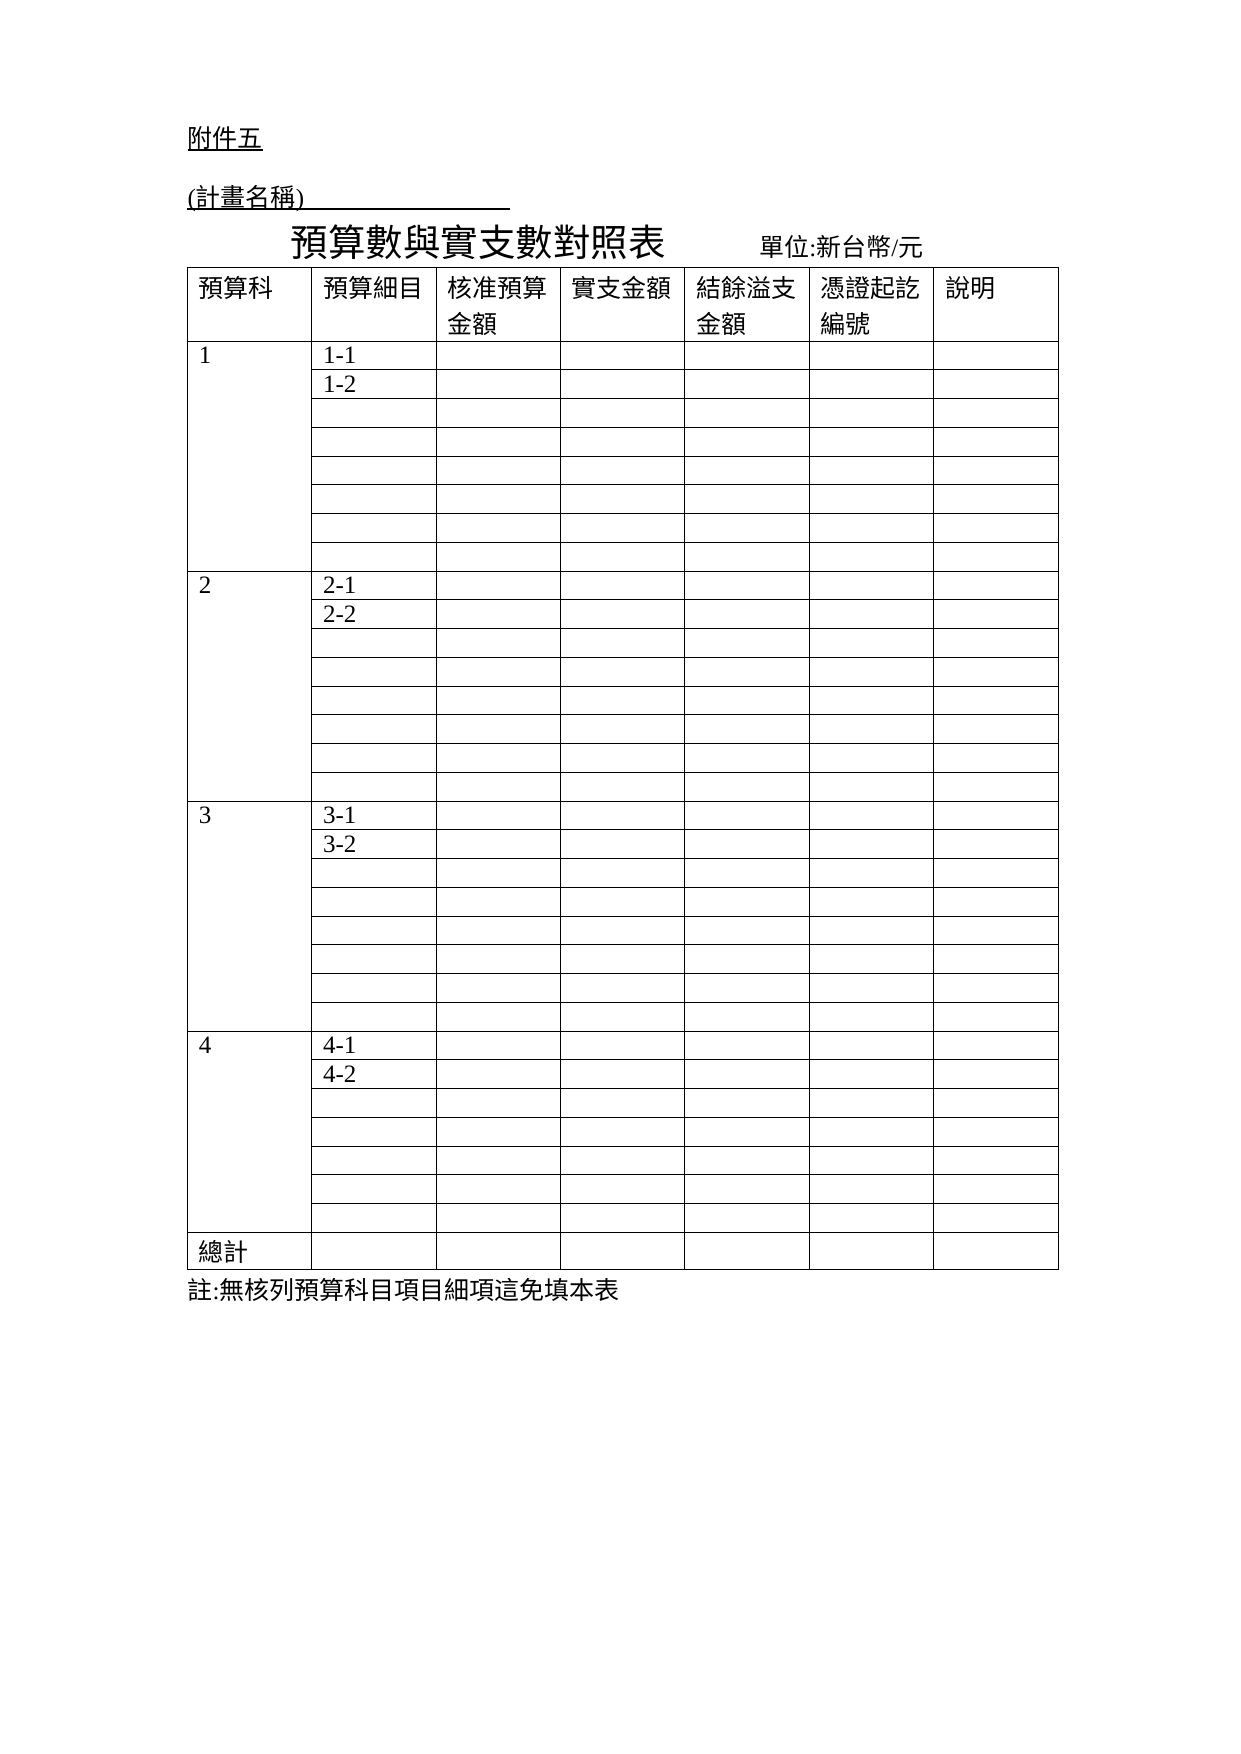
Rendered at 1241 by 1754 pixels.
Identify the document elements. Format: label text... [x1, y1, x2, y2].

table_cell [934, 658, 1058, 686]
table_cell [685, 428, 809, 456]
table_cell [685, 342, 809, 369]
table_cell [561, 370, 684, 398]
table_cell [312, 687, 436, 714]
table_cell [437, 658, 560, 686]
table_cell [934, 1233, 1058, 1269]
table_cell [810, 1032, 933, 1059]
table_cell [312, 485, 436, 513]
table_cell [934, 888, 1058, 916]
table_cell [561, 399, 684, 427]
table_cell [934, 1089, 1058, 1117]
table_cell [312, 543, 436, 571]
table_cell [437, 1118, 560, 1146]
text 註:無核列預算科目項目細項這免填本表 [187, 1270, 1053, 1306]
table_cell [437, 830, 560, 858]
table_cell [312, 917, 436, 944]
table_cell [685, 917, 809, 944]
table_cell [685, 658, 809, 686]
table_cell [810, 428, 933, 456]
table_cell [561, 945, 684, 973]
table_cell [312, 1175, 436, 1203]
table_cell [437, 1204, 560, 1232]
table_cell [561, 658, 684, 686]
table_cell 3-2 [312, 830, 436, 858]
table_cell [685, 1233, 809, 1269]
table_cell [934, 514, 1058, 542]
table_cell [437, 1003, 560, 1031]
table_cell [810, 1118, 933, 1146]
table_cell [437, 1089, 560, 1117]
table_cell [934, 457, 1058, 484]
table_cell [561, 543, 684, 571]
table_cell [934, 830, 1058, 858]
table_cell [561, 514, 684, 542]
table_cell [561, 1175, 684, 1203]
table_cell [685, 1060, 809, 1088]
table_cell [437, 715, 560, 743]
table_cell 4-1 [312, 1032, 436, 1059]
table_cell [810, 1089, 933, 1117]
table_cell [312, 1118, 436, 1146]
table_cell [810, 600, 933, 628]
table_cell [561, 715, 684, 743]
table_cell [685, 543, 809, 571]
table_cell [685, 802, 809, 829]
table_cell [437, 974, 560, 1002]
table_cell [561, 888, 684, 916]
table_cell [437, 1060, 560, 1088]
table_cell [437, 687, 560, 714]
table_cell [437, 428, 560, 456]
table_cell 3-1 [312, 802, 436, 829]
table_cell [934, 1032, 1058, 1059]
table_cell [312, 888, 436, 916]
table_cell [934, 485, 1058, 513]
table_cell [934, 945, 1058, 973]
table_cell [685, 485, 809, 513]
table_cell [561, 342, 684, 369]
table_cell [561, 744, 684, 772]
table_cell [312, 399, 436, 427]
table_cell [561, 917, 684, 944]
table_cell [561, 802, 684, 829]
table_cell 4-2 [312, 1060, 436, 1088]
table_cell [685, 830, 809, 858]
table_cell [685, 1175, 809, 1203]
table_cell [934, 600, 1058, 628]
table_cell [437, 572, 560, 599]
table_cell [312, 773, 436, 801]
table_cell [312, 1204, 436, 1232]
table_cell [810, 1147, 933, 1174]
table_cell 2-1 [312, 572, 436, 599]
table_cell [934, 917, 1058, 944]
table_cell [685, 715, 809, 743]
table_cell 1-1 [312, 342, 436, 369]
table_cell [934, 543, 1058, 571]
table_cell [437, 600, 560, 628]
table_cell [934, 715, 1058, 743]
table_cell [810, 744, 933, 772]
table_cell [810, 658, 933, 686]
table_cell [685, 1204, 809, 1232]
table_cell [437, 802, 560, 829]
table_cell [934, 744, 1058, 772]
table_cell [934, 370, 1058, 398]
text 附件五 [187, 118, 1053, 154]
table_cell [810, 342, 933, 369]
table_cell [934, 773, 1058, 801]
table_cell [934, 1147, 1058, 1174]
table_cell [685, 1003, 809, 1031]
table_cell [437, 945, 560, 973]
table_cell [685, 370, 809, 398]
table_cell [810, 1233, 933, 1269]
table_header 預算科 [188, 268, 311, 341]
table_cell [561, 1089, 684, 1117]
table_cell 2-2 [312, 600, 436, 628]
table_cell [685, 514, 809, 542]
table_cell [685, 1032, 809, 1059]
table_cell [810, 1175, 933, 1203]
table_cell [437, 370, 560, 398]
table_cell [934, 687, 1058, 714]
table_cell [437, 1233, 560, 1269]
table_cell [810, 859, 933, 887]
table_cell [437, 744, 560, 772]
table_cell [561, 572, 684, 599]
table_cell [685, 859, 809, 887]
table_cell [685, 888, 809, 916]
table_cell [561, 457, 684, 484]
table_cell 4 [188, 1032, 311, 1232]
table_cell [312, 715, 436, 743]
table_cell [437, 859, 560, 887]
table_cell [437, 773, 560, 801]
table_cell [561, 1060, 684, 1088]
table_cell 總計 [188, 1233, 311, 1269]
table_cell [934, 802, 1058, 829]
table_cell [685, 974, 809, 1002]
table_cell [810, 945, 933, 973]
table_cell [561, 1032, 684, 1059]
table_cell [934, 974, 1058, 1002]
table_cell [934, 428, 1058, 456]
table_cell [312, 457, 436, 484]
table_cell [561, 1233, 684, 1269]
table_cell [685, 687, 809, 714]
table_cell [810, 773, 933, 801]
table_cell [561, 687, 684, 714]
table_cell [312, 658, 436, 686]
table_cell [437, 629, 560, 657]
table_header 實支金額 [561, 268, 684, 341]
table_cell [561, 1204, 684, 1232]
table_cell [437, 1032, 560, 1059]
table_cell 1 [188, 342, 311, 571]
table_cell [437, 888, 560, 916]
table_header 預算細目 [312, 268, 436, 341]
table_cell [437, 1175, 560, 1203]
table_cell [810, 485, 933, 513]
table_cell [561, 428, 684, 456]
table_cell [437, 917, 560, 944]
table_cell [810, 974, 933, 1002]
table_cell [312, 629, 436, 657]
table_cell [561, 859, 684, 887]
table_cell [312, 859, 436, 887]
table_cell [561, 830, 684, 858]
table_cell [312, 974, 436, 1002]
table_cell [437, 485, 560, 513]
table_cell [934, 1175, 1058, 1203]
table_cell [685, 399, 809, 427]
table_cell [685, 572, 809, 599]
table_cell [561, 974, 684, 1002]
table_header 憑證起訖編號 [810, 268, 933, 341]
table_cell [934, 1003, 1058, 1031]
table_cell [810, 572, 933, 599]
text 預算數與實支數對照表 單位:新台幣/元 [187, 213, 1053, 267]
table_cell [561, 773, 684, 801]
table_cell [437, 1147, 560, 1174]
table_cell [312, 744, 436, 772]
text (計畫名稱) [187, 183, 1053, 213]
table_cell [810, 629, 933, 657]
table_cell [312, 1003, 436, 1031]
table_cell [437, 399, 560, 427]
table_cell [810, 399, 933, 427]
table_cell [685, 1118, 809, 1146]
table_cell [810, 715, 933, 743]
table_cell [685, 1089, 809, 1117]
table_cell [810, 802, 933, 829]
table_cell [561, 600, 684, 628]
table_cell [934, 399, 1058, 427]
table_cell [685, 773, 809, 801]
table_cell [810, 687, 933, 714]
table_cell [810, 830, 933, 858]
table_cell [685, 945, 809, 973]
table_header 說明 [934, 268, 1058, 341]
table_cell [312, 514, 436, 542]
table_cell [437, 543, 560, 571]
table_cell [685, 600, 809, 628]
table_cell [561, 1003, 684, 1031]
table_cell [561, 1118, 684, 1146]
table_cell [934, 629, 1058, 657]
table_cell [437, 342, 560, 369]
table_cell [810, 1204, 933, 1232]
table_cell [685, 744, 809, 772]
table_cell 3 [188, 802, 311, 1031]
table_cell [561, 485, 684, 513]
table_cell [934, 859, 1058, 887]
table_cell [685, 629, 809, 657]
table_cell [685, 1147, 809, 1174]
table_cell [437, 514, 560, 542]
table_cell [437, 457, 560, 484]
table_cell [934, 342, 1058, 369]
table_cell [685, 457, 809, 484]
table_cell [934, 1204, 1058, 1232]
table_cell [810, 543, 933, 571]
table_cell [312, 945, 436, 973]
table_cell [810, 888, 933, 916]
table_cell [810, 1060, 933, 1088]
table_cell [312, 1233, 436, 1269]
table_cell [934, 572, 1058, 599]
table_cell [312, 428, 436, 456]
table_cell 2 [188, 572, 311, 801]
table_cell [312, 1089, 436, 1117]
table_cell [810, 370, 933, 398]
table_cell [312, 1147, 436, 1174]
table_cell 1-2 [312, 370, 436, 398]
table_header 核准預算金額 [437, 268, 560, 341]
table_cell [561, 629, 684, 657]
table_cell [934, 1060, 1058, 1088]
table_cell [561, 1147, 684, 1174]
table_cell [810, 457, 933, 484]
table_cell [810, 514, 933, 542]
table_header 結餘溢支金額 [685, 268, 809, 341]
table_cell [810, 917, 933, 944]
table_cell [934, 1118, 1058, 1146]
table_cell [810, 1003, 933, 1031]
